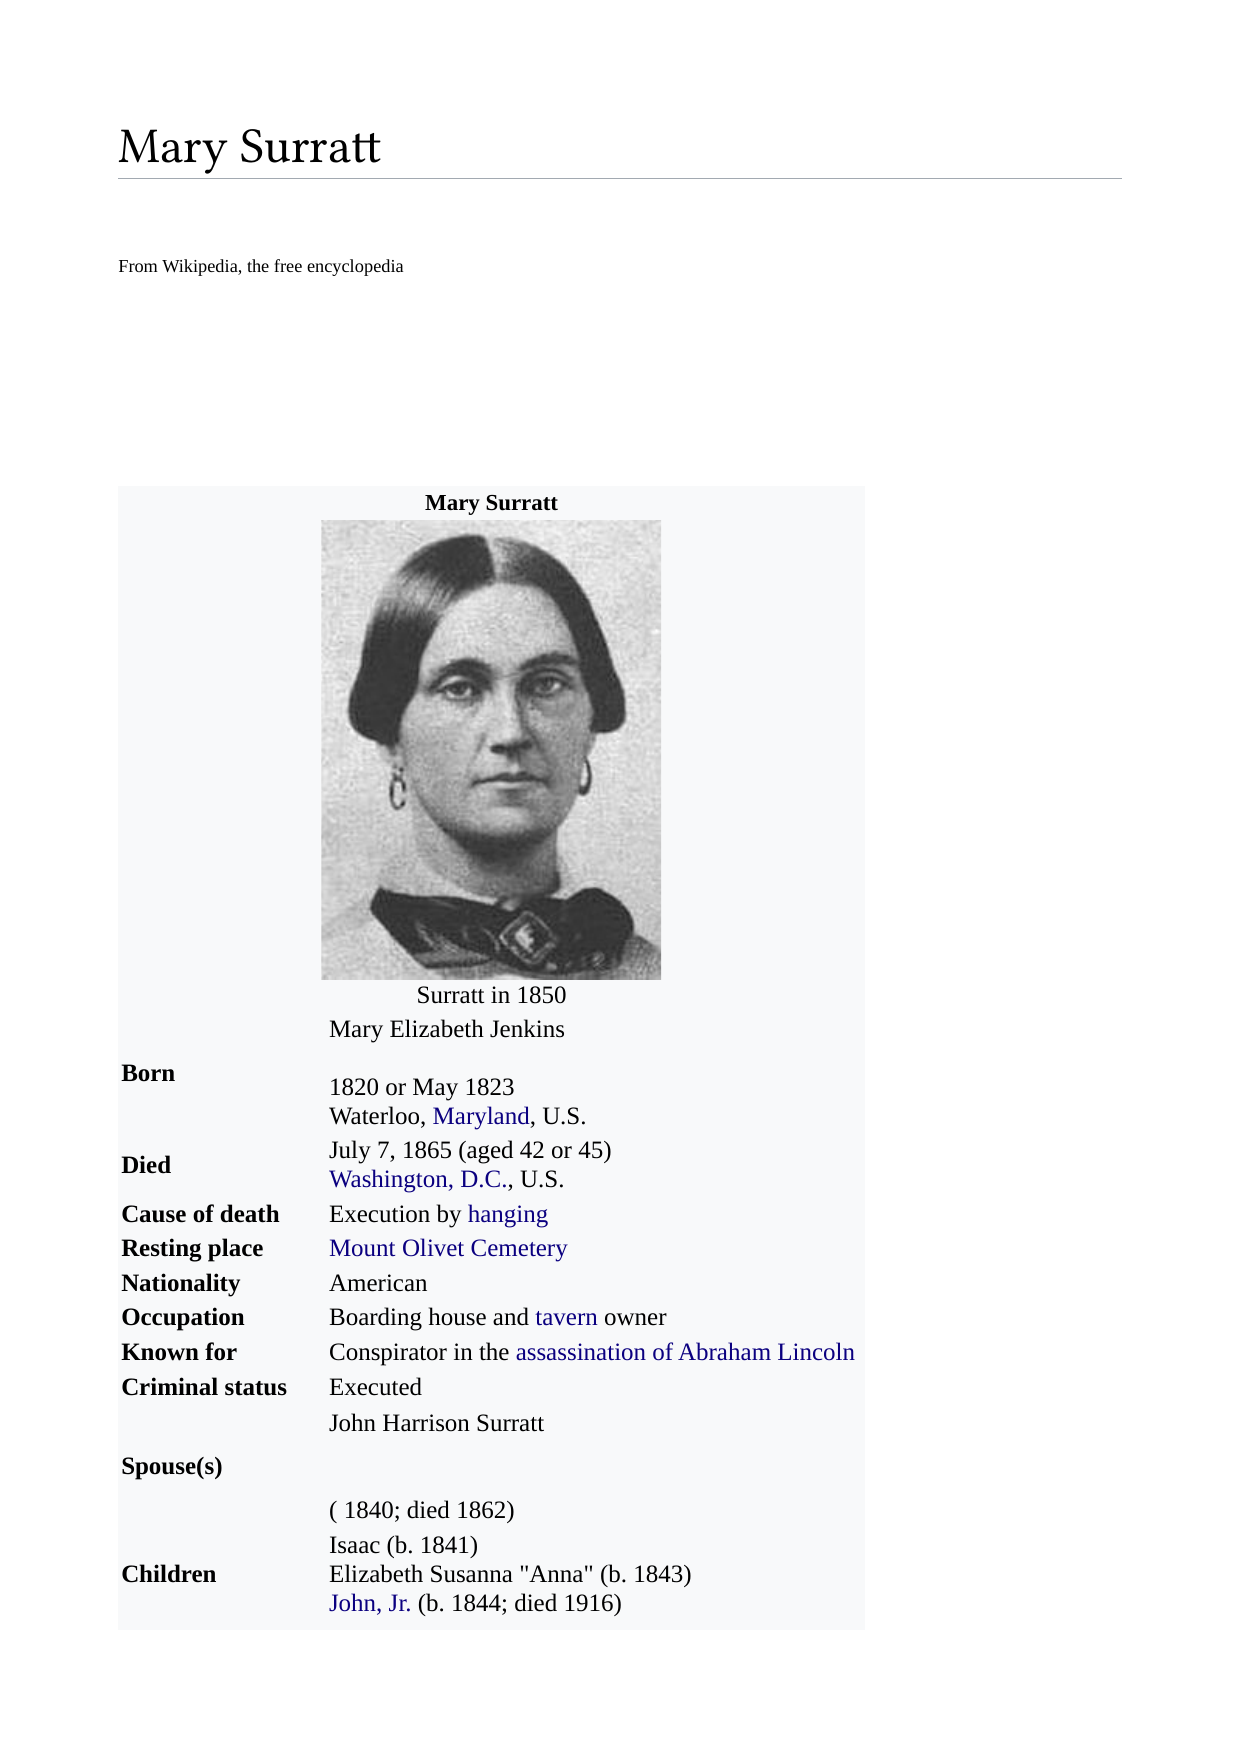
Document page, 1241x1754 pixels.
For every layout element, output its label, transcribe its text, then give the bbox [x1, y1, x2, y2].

table_cell July 7, 1865 (aged 42 or 45) Washington, D.C., U.S. [326, 1133, 865, 1196]
table_cell Mount Olivet Cemetery [326, 1230, 865, 1265]
table_cell Cause of death [118, 1196, 326, 1230]
table_cell Executed [326, 1369, 865, 1403]
table_cell Execution by hanging [326, 1196, 865, 1230]
table_cell Spouse(s) [118, 1403, 326, 1527]
table_cell John Harrison Surratt ​ ​ ( 1840; died 1862) [326, 1403, 865, 1527]
table_cell [118, 1619, 865, 1630]
text From Wikipedia, the free encyclopedia [118, 256, 1122, 277]
table_cell Criminal status [118, 1369, 326, 1403]
table_cell Resting place [118, 1230, 326, 1265]
table_cell Conspirator in the assassination of Abraham Lincoln [326, 1334, 865, 1369]
table_cell Nationality [118, 1265, 326, 1299]
table_cell American [326, 1265, 865, 1299]
table_cell Occupation [118, 1300, 326, 1334]
table_cell Known for [118, 1334, 326, 1369]
subtitle Mary Surratt [118, 118, 1122, 178]
table_cell Surratt in 1850 [118, 518, 865, 1012]
table_header Mary Surratt [118, 486, 865, 518]
table_cell Children [118, 1527, 326, 1619]
table_cell Born [118, 1012, 326, 1132]
table_cell Boarding house and tavern owner [326, 1300, 865, 1334]
table_cell Isaac (b. 1841) Elizabeth Susanna "Anna" (b. 1843) John, Jr. (b. 1844; died 1916) [326, 1527, 865, 1619]
table_cell Mary Elizabeth Jenkins 1820 or May 1823 Waterloo, Maryland, U.S. [326, 1012, 865, 1132]
table_cell Died [118, 1133, 326, 1196]
picture [321, 520, 662, 980]
